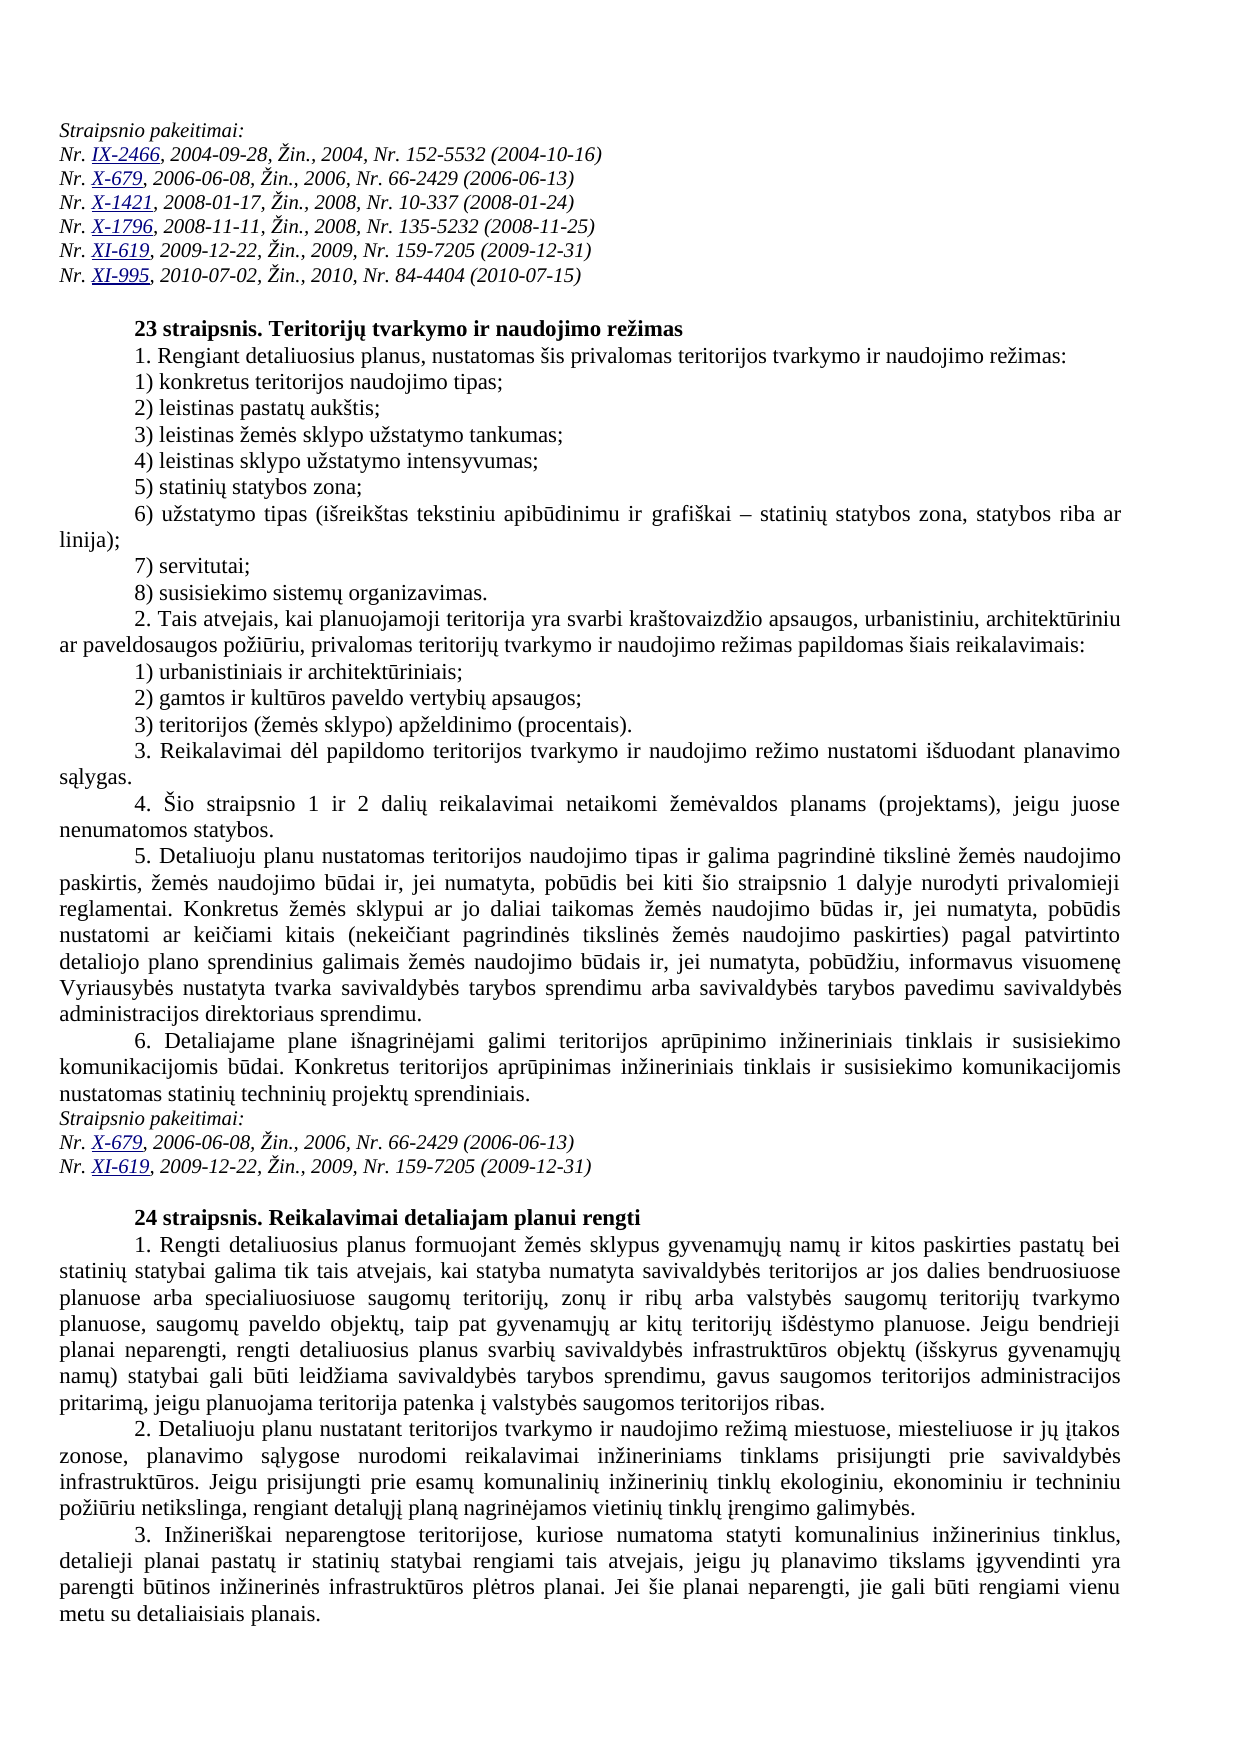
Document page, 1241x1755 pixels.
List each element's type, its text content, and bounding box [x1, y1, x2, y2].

text 6) užstatymo tipas (išreikštas tekstiniu apibūdinimu ir grafiškai – statinių statybos zona, statybos riba ar linija); [59, 500, 1122, 552]
text 4. Šio straipsnio 1 ir 2 dalių reikalavimai netaikomi žemėvaldos planams (projektams), jeigu juose nenumatomos statybos. [59, 790, 1122, 842]
text 1) urbanistiniais ir architektūriniais; [59, 658, 1122, 684]
text 3) leistinas žemės sklypo užstatymo tankumas; [59, 421, 1122, 447]
text Straipsnio pakeitimai: [59, 1106, 1122, 1130]
text 1. Rengti detaliuosius planus formuojant žemės sklypus gyvenamųjų namų ir kitos paskirties pastatų bei statinių statybai galima tik tais atvejais, kai statyba numatyta savivaldybės teritorijos ar jos dalies bendruosiuose planuose arba specialiuosiuose saugomų teritorijų, zonų ir ribų arba valstybės saugomų teritorijų tvarkymo planuose, saugomų paveldo objektų, taip pat gyvenamųjų ar kitų teritorijų išdėstymo planuose. Jeigu bendrieji planai neparengti, rengti detaliuosius planus svarbių savivaldybės infrastruktūros objektų (išskyrus gyvenamųjų namų) statybai gali būti leidžiama savivaldybės tarybos sprendimu, gavus saugomos teritorijos administracijos pritarimą, jeigu planuojama teritorija patenka į valstybės saugomos teritorijos ribas. [59, 1231, 1122, 1415]
text 5) statinių statybos zona; [59, 473, 1122, 500]
text 1) konkretus teritorijos naudojimo tipas; [59, 368, 1122, 394]
text 7) servitutai; [59, 552, 1122, 579]
text Nr. XI-995, 2010-07-02, Žin., 2010, Nr. 84-4404 (2010-07-15) [59, 262, 1122, 287]
text 24 straipsnis. Reikalavimai detaliajam planui rengti [59, 1204, 1122, 1231]
text Nr. X-679, 2006-06-08, Žin., 2006, Nr. 66-2429 (2006-06-13) [59, 166, 1122, 190]
text 2. Tais atvejais, kai planuojamoji teritorija yra svarbi kraštovaizdžio apsaugos, urbanistiniu, architektūriniu ar paveldosaugos požiūriu, privalomas teritorijų tvarkymo ir naudojimo režimas papildomas šiais reikalavimais: [59, 605, 1122, 658]
text 3. Reikalavimai dėl papildomo teritorijos tvarkymo ir naudojimo režimo nustatomi išduodant planavimo sąlygas. [59, 737, 1122, 790]
text 6. Detaliajame plane išnagrinėjami galimi teritorijos aprūpinimo inžineriniais tinklais ir susisiekimo komunikacijomis būdai. Konkretus teritorijos aprūpinimas inžineriniais tinklais ir susisiekimo komunikacijomis nustatomas statinių techninių projektų sprendiniais. [59, 1027, 1122, 1106]
text 3. Inžineriškai neparengtose teritorijose, kuriose numatoma statyti komunalinius inžinerinius tinklus, detalieji planai pastatų ir statinių statybai rengiami tais atvejais, jeigu jų planavimo tikslams įgyvendinti yra parengti būtinos inžinerinės infrastruktūros plėtros planai. Jei šie planai neparengti, jie gali būti rengiami vienu metu su detaliaisiais planais. [59, 1521, 1122, 1626]
text Nr. X-1421, 2008-01-17, Žin., 2008, Nr. 10-337 (2008-01-24) [59, 190, 1122, 214]
text Straipsnio pakeitimai: [59, 118, 1122, 142]
text 8) susisiekimo sistemų organizavimas. [59, 579, 1122, 605]
text 3) teritorijos (žemės sklypo) apželdinimo (procentais). [59, 711, 1122, 737]
text Nr. XI-619, 2009-12-22, Žin., 2009, Nr. 159-7205 (2009-12-31) [59, 238, 1122, 262]
text Nr. IX-2466, 2004-09-28, Žin., 2004, Nr. 152-5532 (2004-10-16) [59, 142, 1122, 166]
text 5. Detaliuoju planu nustatomas teritorijos naudojimo tipas ir galima pagrindinė tikslinė žemės naudojimo paskirtis, žemės naudojimo būdai ir, jei numatyta, pobūdis bei kiti šio straipsnio 1 dalyje nurodyti privalomieji reglamentai. Konkretus žemės sklypui ar jo daliai taikomas žemės naudojimo būdas ir, jei numatyta, pobūdis nustatomi ar keičiami kitais (nekeičiant pagrindinės tikslinės žemės naudojimo paskirties) pagal patvirtinto detaliojo plano sprendinius galimais žemės naudojimo būdais ir, jei numatyta, pobūdžiu, informavus visuomenę Vyriausybės nustatyta tvarka savivaldybės tarybos sprendimu arba savivaldybės tarybos pavedimu savivaldybės administracijos direktoriaus sprendimu. [59, 842, 1122, 1027]
text Nr. XI-619, 2009-12-22, Žin., 2009, Nr. 159-7205 (2009-12-31) [59, 1154, 1122, 1178]
text 2) gamtos ir kultūros paveldo vertybių apsaugos; [59, 684, 1122, 711]
text 1. Rengiant detaliuosius planus, nustatomas šis privalomas teritorijos tvarkymo ir naudojimo režimas: [59, 342, 1122, 368]
text Nr. X-1796, 2008-11-11, Žin., 2008, Nr. 135-5232 (2008-11-25) [59, 214, 1122, 238]
text Nr. X-679, 2006-06-08, Žin., 2006, Nr. 66-2429 (2006-06-13) [59, 1130, 1122, 1154]
text 23 straipsnis. Teritorijų tvarkymo ir naudojimo režimas [59, 315, 1122, 342]
text 2) leistinas pastatų aukštis; [59, 394, 1122, 421]
text 4) leistinas sklypo užstatymo intensyvumas; [59, 447, 1122, 473]
text 2. Detaliuoju planu nustatant teritorijos tvarkymo ir naudojimo režimą miestuose, miesteliuose ir jų įtakos zonose, planavimo sąlygose nurodomi reikalavimai inžineriniams tinklams prisijungti prie savivaldybės infrastruktūros. Jeigu prisijungti prie esamų komunalinių inžinerinių tinklų ekologiniu, ekonominiu ir techniniu požiūriu netikslinga, rengiant detalųjį planą nagrinėjamos vietinių tinklų įrengimo galimybės. [59, 1415, 1122, 1521]
